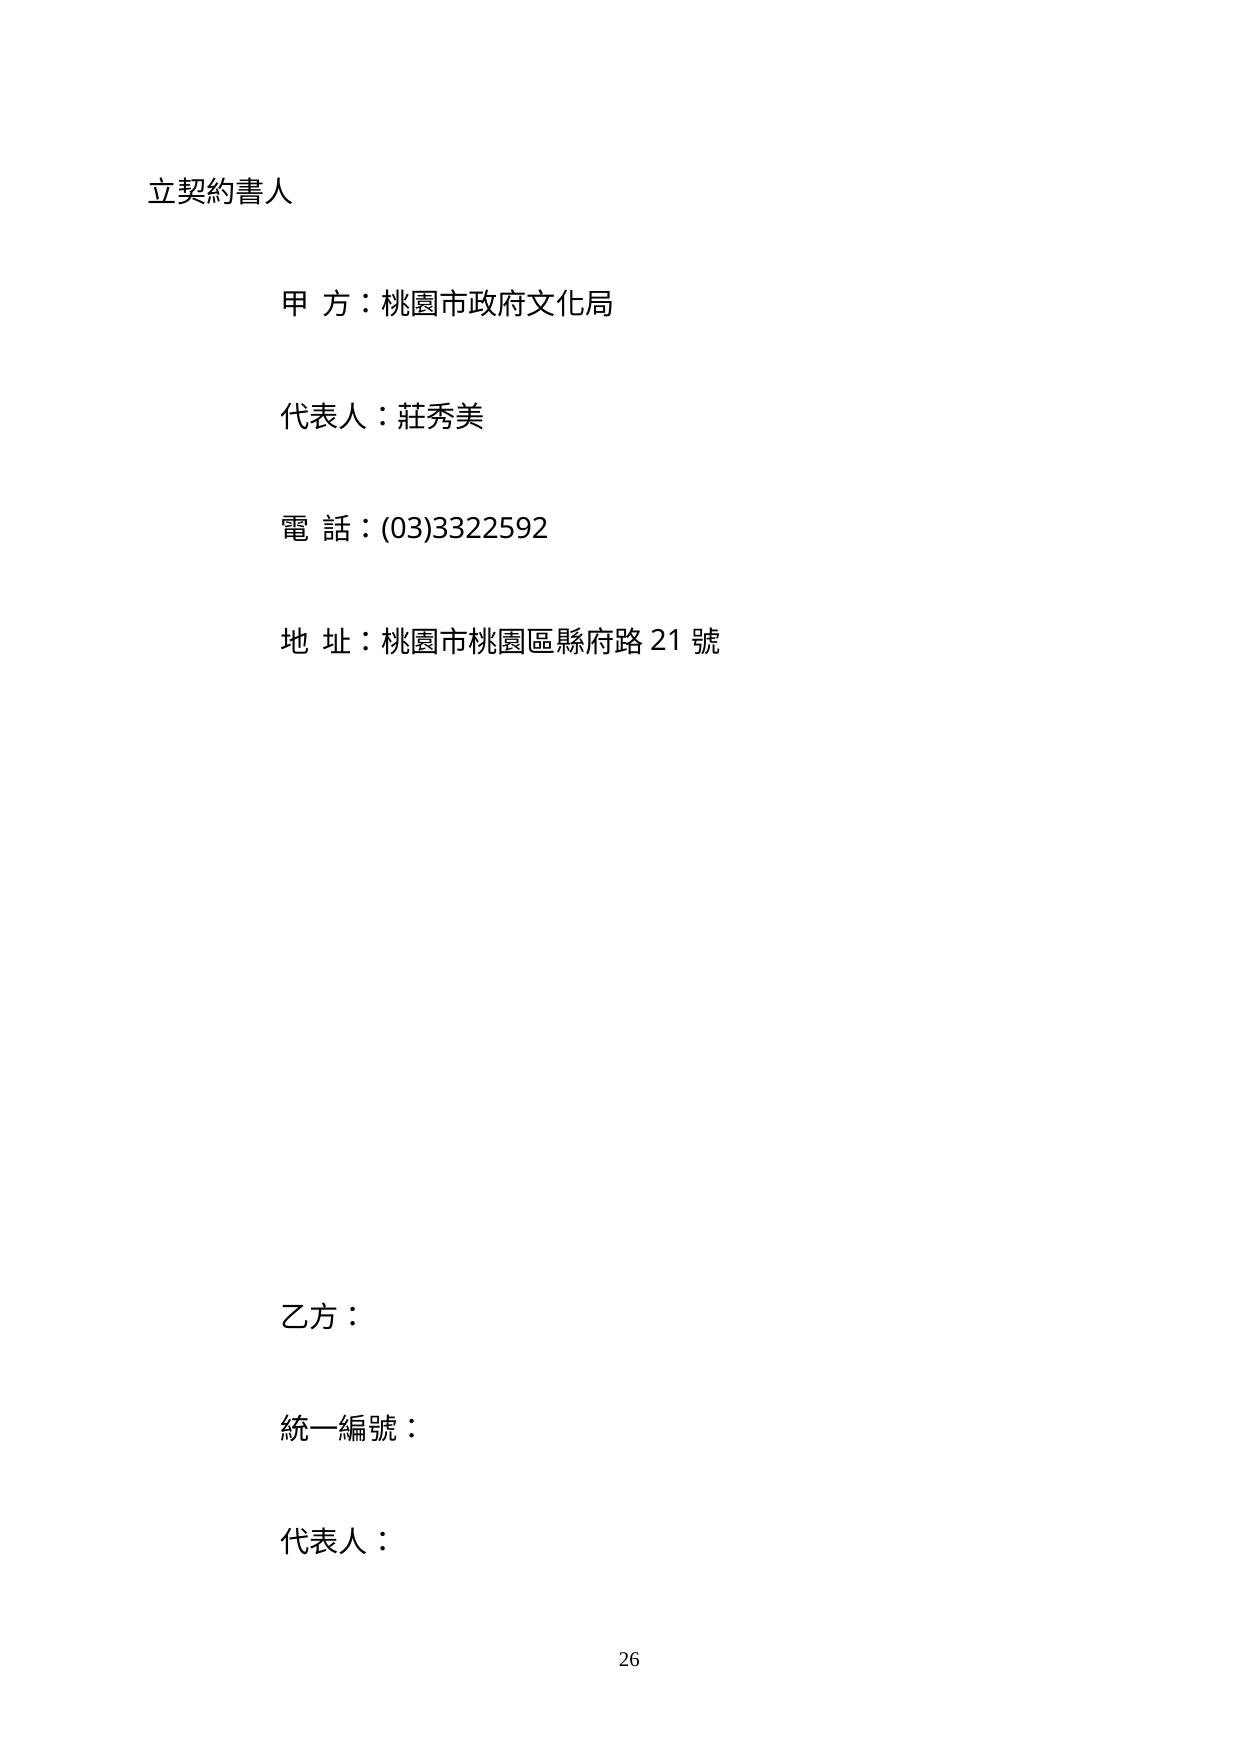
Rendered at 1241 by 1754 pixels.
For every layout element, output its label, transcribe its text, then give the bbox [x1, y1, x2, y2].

text 立契約書人 [148, 146, 1110, 221]
text 電 話：(03)3322592 [280, 483, 1110, 558]
text 代表人：莊秀美 [280, 371, 1110, 446]
text 統一編號： [280, 1383, 1110, 1458]
text 甲 方：桃園市政府文化局 [280, 258, 1110, 333]
text 地 址：桃園市桃園區縣府路 21 號 [280, 596, 1110, 671]
text 乙方： [280, 1271, 1110, 1346]
text 代表人： [280, 1496, 1110, 1571]
